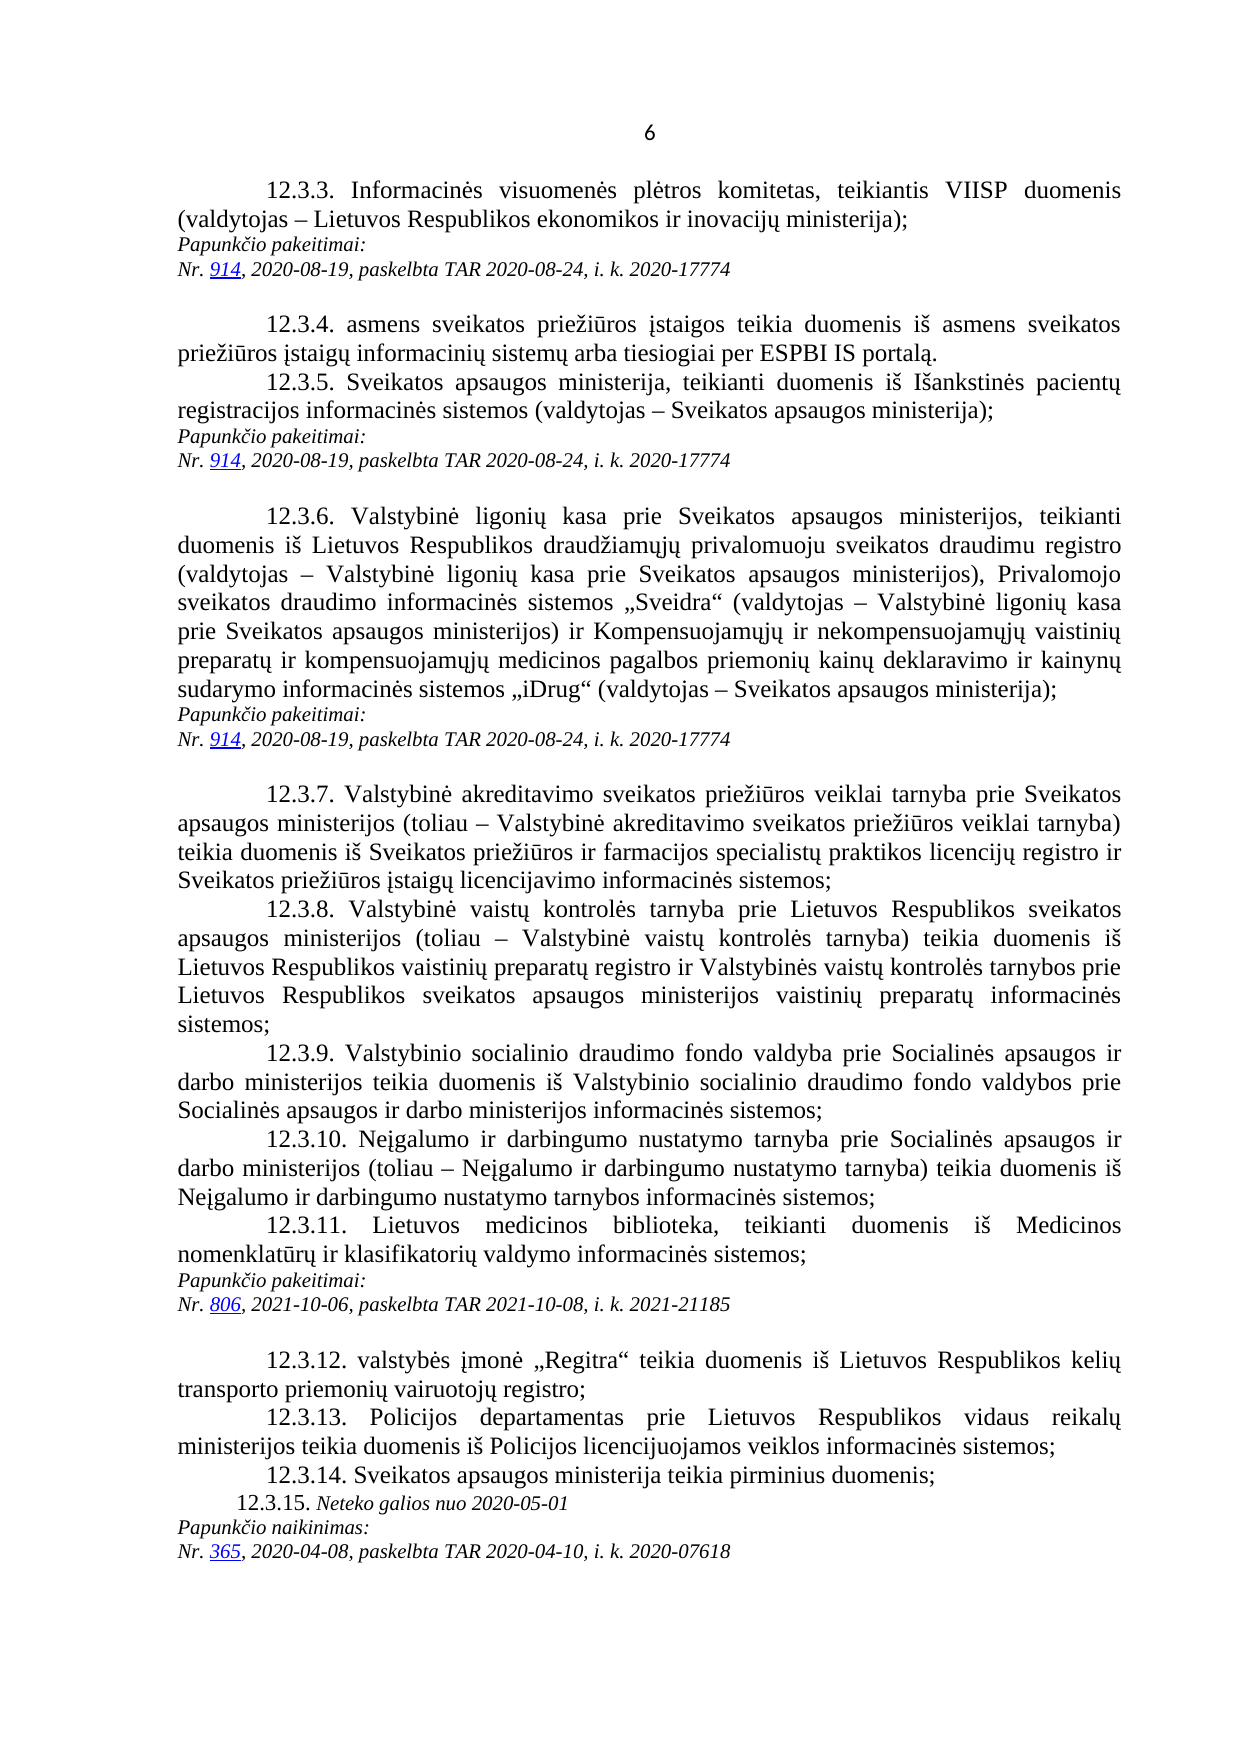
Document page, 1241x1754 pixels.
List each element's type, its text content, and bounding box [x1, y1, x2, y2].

text 12.3.8. Valstybinė vaistų kontrolės tarnyba prie Lietuvos Respublikos sveikatos apsaugos ministerijos (toliau – Valstybinė vaistų kontrolės tarnyba) teikia duomenis iš Lietuvos Respublikos vaistinių preparatų registro ir Valstybinės vaistų kontrolės tarnybos prie Lietuvos Respublikos sveikatos apsaugos ministerijos vaistinių preparatų informacinės sistemos; [177, 894, 1122, 1038]
text 12.3.4. asmens sveikatos priežiūros įstaigos teikia duomenis iš asmens sveikatos priežiūros įstaigų informacinių sistemų arba tiesiogiai per ESPBI IS portalą. [177, 309, 1122, 367]
text 12.3.13. Policijos departamentas prie Lietuvos Respublikos vidaus reikalų ministerijos teikia duomenis iš Policijos licencijuojamos veiklos informacinės sistemos; [177, 1402, 1122, 1460]
text Papunkčio pakeitimai: [177, 702, 1122, 726]
text Nr. 914, 2020-08-19, paskelbta TAR 2020-08-24, i. k. 2020-17774 [177, 726, 1122, 751]
text 12.3.9. Valstybinio socialinio draudimo fondo valdyba prie Socialinės apsaugos ir darbo ministerijos teikia duomenis iš Valstybinio socialinio draudimo fondo valdybos prie Socialinės apsaugos ir darbo ministerijos informacinės sistemos; [177, 1038, 1122, 1124]
text 12.3.7. Valstybinė akreditavimo sveikatos priežiūros veiklai tarnyba prie Sveikatos apsaugos ministerijos (toliau – Valstybinė akreditavimo sveikatos priežiūros veiklai tarnyba) teikia duomenis iš Sveikatos priežiūros ir farmacijos specialistų praktikos licencijų registro ir Sveikatos priežiūros įstaigų licencijavimo informacinės sistemos; [177, 779, 1122, 894]
text Papunkčio pakeitimai: [177, 424, 1122, 448]
text Nr. 914, 2020-08-19, paskelbta TAR 2020-08-24, i. k. 2020-17774 [177, 256, 1122, 281]
text 12.3.10. Neįgalumo ir darbingumo nustatymo tarnyba prie Socialinės apsaugos ir darbo ministerijos (toliau – Neįgalumo ir darbingumo nustatymo tarnyba) teikia duomenis iš Neįgalumo ir darbingumo nustatymo tarnybos informacinės sistemos; [177, 1124, 1122, 1211]
text Nr. 365, 2020-04-08, paskelbta TAR 2020-04-10, i. k. 2020-07618 [177, 1539, 1122, 1563]
text 12.3.5. Sveikatos apsaugos ministerija, teikianti duomenis iš Išankstinės pacientų registracijos informacinės sistemos (valdytojas – Sveikatos apsaugos ministerija); [177, 367, 1122, 424]
text 12.3.15. Neteko galios nuo 2020-05-01 [177, 1489, 1122, 1515]
text 12.3.14. Sveikatos apsaugos ministerija teikia pirminius duomenis; [177, 1460, 1122, 1489]
text Papunkčio pakeitimai: [177, 1268, 1122, 1292]
text Nr. 914, 2020-08-19, paskelbta TAR 2020-08-24, i. k. 2020-17774 [177, 448, 1122, 472]
text Papunkčio naikinimas: [177, 1515, 1122, 1539]
text Nr. 806, 2021-10-06, paskelbta TAR 2021-10-08, i. k. 2021-21185 [177, 1292, 1122, 1316]
text 12.3.11. Lietuvos medicinos biblioteka, teikianti duomenis iš Medicinos nomenklatūrų ir klasifikatorių valdymo informacinės sistemos; [177, 1211, 1122, 1268]
text Papunkčio pakeitimai: [177, 232, 1122, 256]
text 12.3.6. Valstybinė ligonių kasa prie Sveikatos apsaugos ministerijos, teikianti duomenis iš Lietuvos Respublikos draudžiamųjų privalomuoju sveikatos draudimu registro (valdytojas – Valstybinė ligonių kasa prie Sveikatos apsaugos ministerijos), Privalomojo sveikatos draudimo informacinės sistemos „Sveidra“ (valdytojas – Valstybinė ligonių kasa prie Sveikatos apsaugos ministerijos) ir Kompensuojamųjų ir nekompensuojamųjų vaistinių preparatų ir kompensuojamųjų medicinos pagalbos priemonių kainų deklaravimo ir kainynų sudarymo informacinės sistemos „iDrug“ (valdytojas – Sveikatos apsaugos ministerija); [177, 501, 1122, 702]
text 12.3.12. valstybės įmonė „Regitra“ teikia duomenis iš Lietuvos Respublikos kelių transporto priemonių vairuotojų registro; [177, 1345, 1122, 1402]
text 12.3.3. Informacinės visuomenės plėtros komitetas, teikiantis VIISP duomenis (valdytojas – Lietuvos Respublikos ekonomikos ir inovacijų ministerija); [177, 175, 1122, 232]
